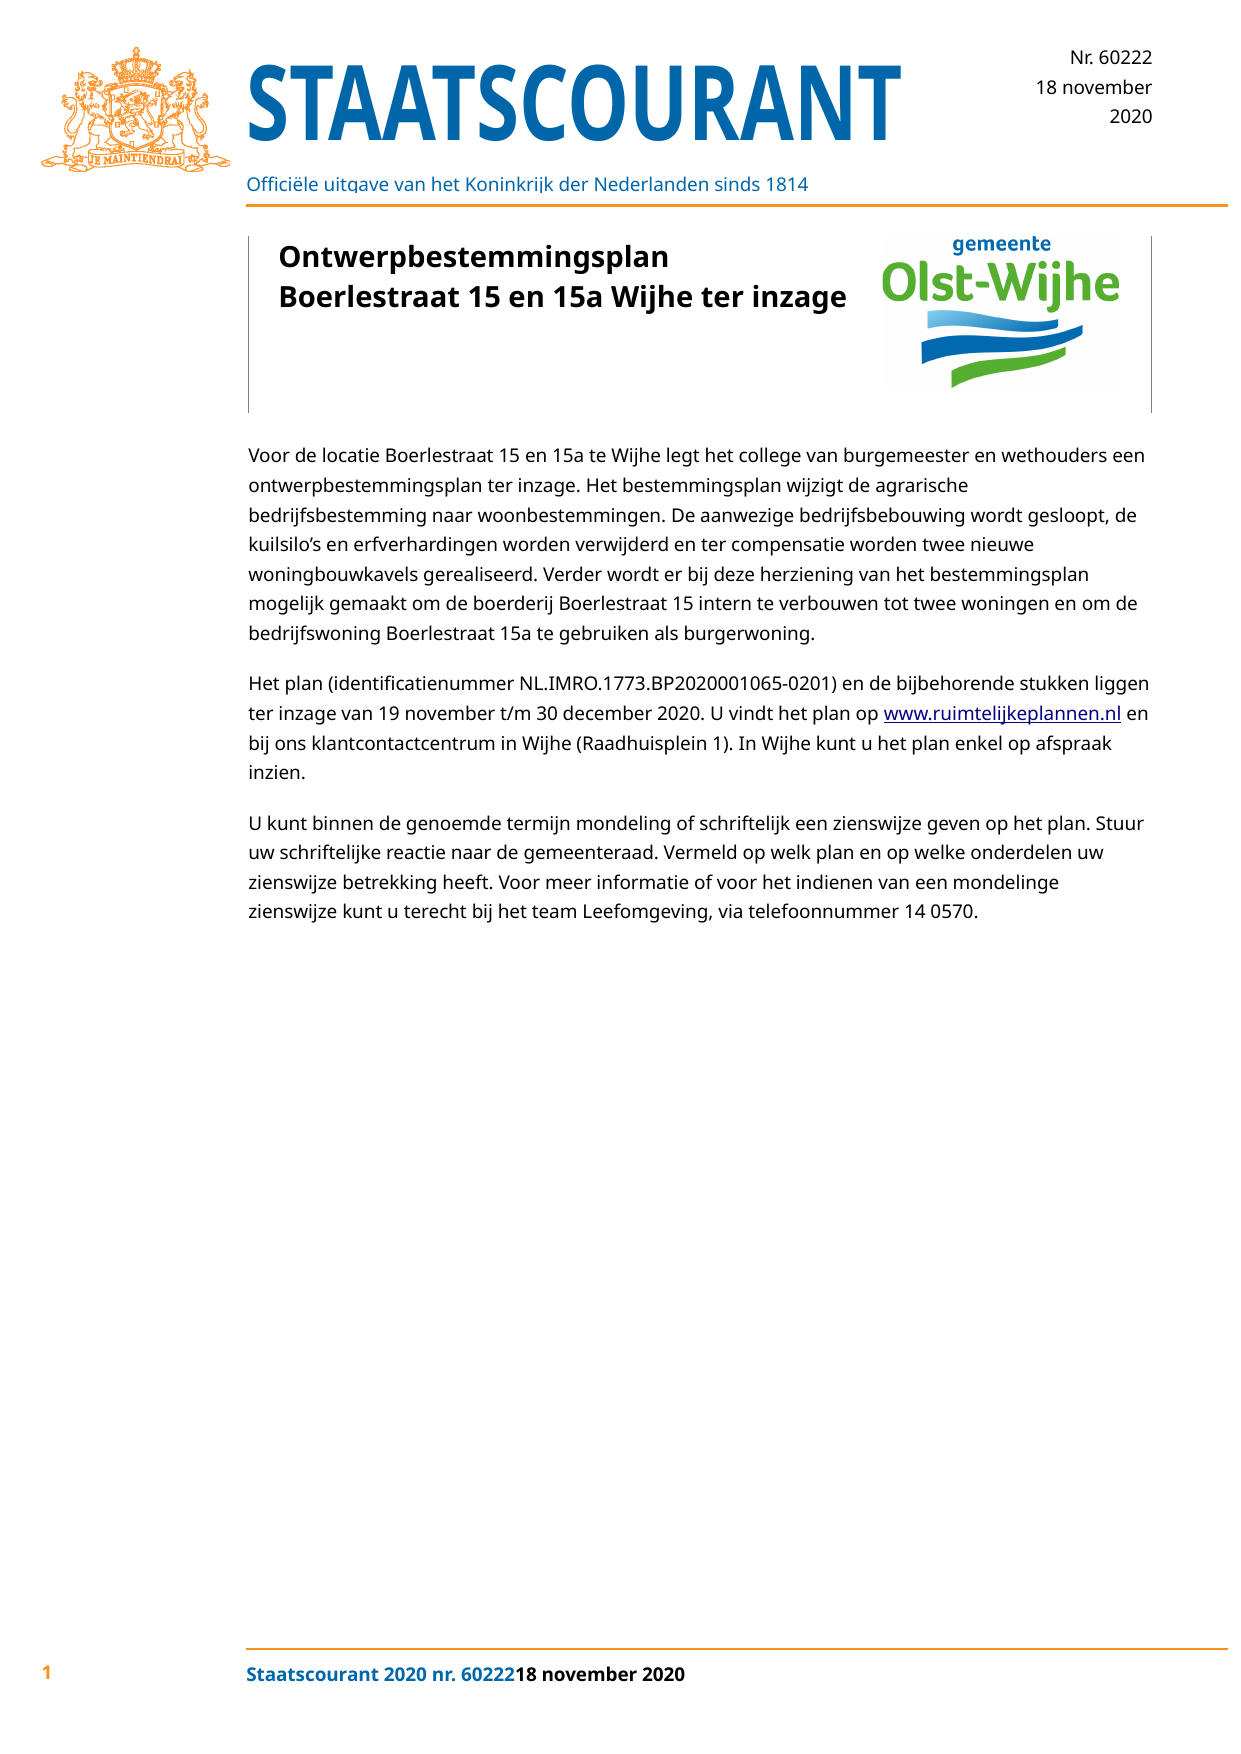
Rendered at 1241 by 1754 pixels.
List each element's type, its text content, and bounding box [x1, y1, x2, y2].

table_header [850, 236, 882, 387]
table_header [1119, 236, 1151, 387]
picture [882, 236, 1119, 388]
text U kunt binnen de genoemde termijn mondeling of schriftelijk een zienswijze geven op het plan. Stuur uw schriftelijke reactie naar de gemeenteraad. Vermeld op welk plan en op welke onderdelen uw zienswijze betrekking heeft. Voor meer informatie of voor het indienen van een mondelinge zienswijze kunt u terecht bij het team Leefomgeving, via telefoonnummer 14 0570. [248, 810, 1152, 924]
table_header [850, 388, 1151, 413]
text Voor de locatie Boerlestraat 15 en 15a te Wijhe legt het college van burgemeester en wethouders een ontwerpbestemmingsplan ter inzage. Het bestemmingsplan wijzigt de agrarische bedrijfsbestemming naar woonbestemmingen. De aanwezige bedrijfsbebouwing wordt gesloopt, de kuilsilo’s en erfverhardingen worden verwijderd en ter compensatie worden twee nieuwe woningbouwkavels gerealiseerd. Verder wordt er bij deze herziening van het bestemmingsplan mogelijk gemaakt om de boerderij Boerlestraat 15 intern te verbouwen tot twee woningen en om de bedrijfswoning Boerlestraat 15a te gebruiken als burgerwoning. [248, 443, 1152, 646]
table_header Ontwerpbestemmingsplan Boerlestraat 15 en 15a Wijhe ter inzage [249, 236, 850, 413]
text Het plan (identificatienummer NL.IMRO.1773.BP2020001065-0201) en de bijbehorende stukken liggen ter inzage van 19 november t/m 30 december 2020. U vindt het plan op www.ruimtelijkeplannen.nl en bij ons klantcontactcentrum in Wijhe (Raadhuisplein 1). In Wijhe kunt u het plan enkel op afspraak inzien. [248, 671, 1152, 785]
picture [41, 47, 231, 172]
